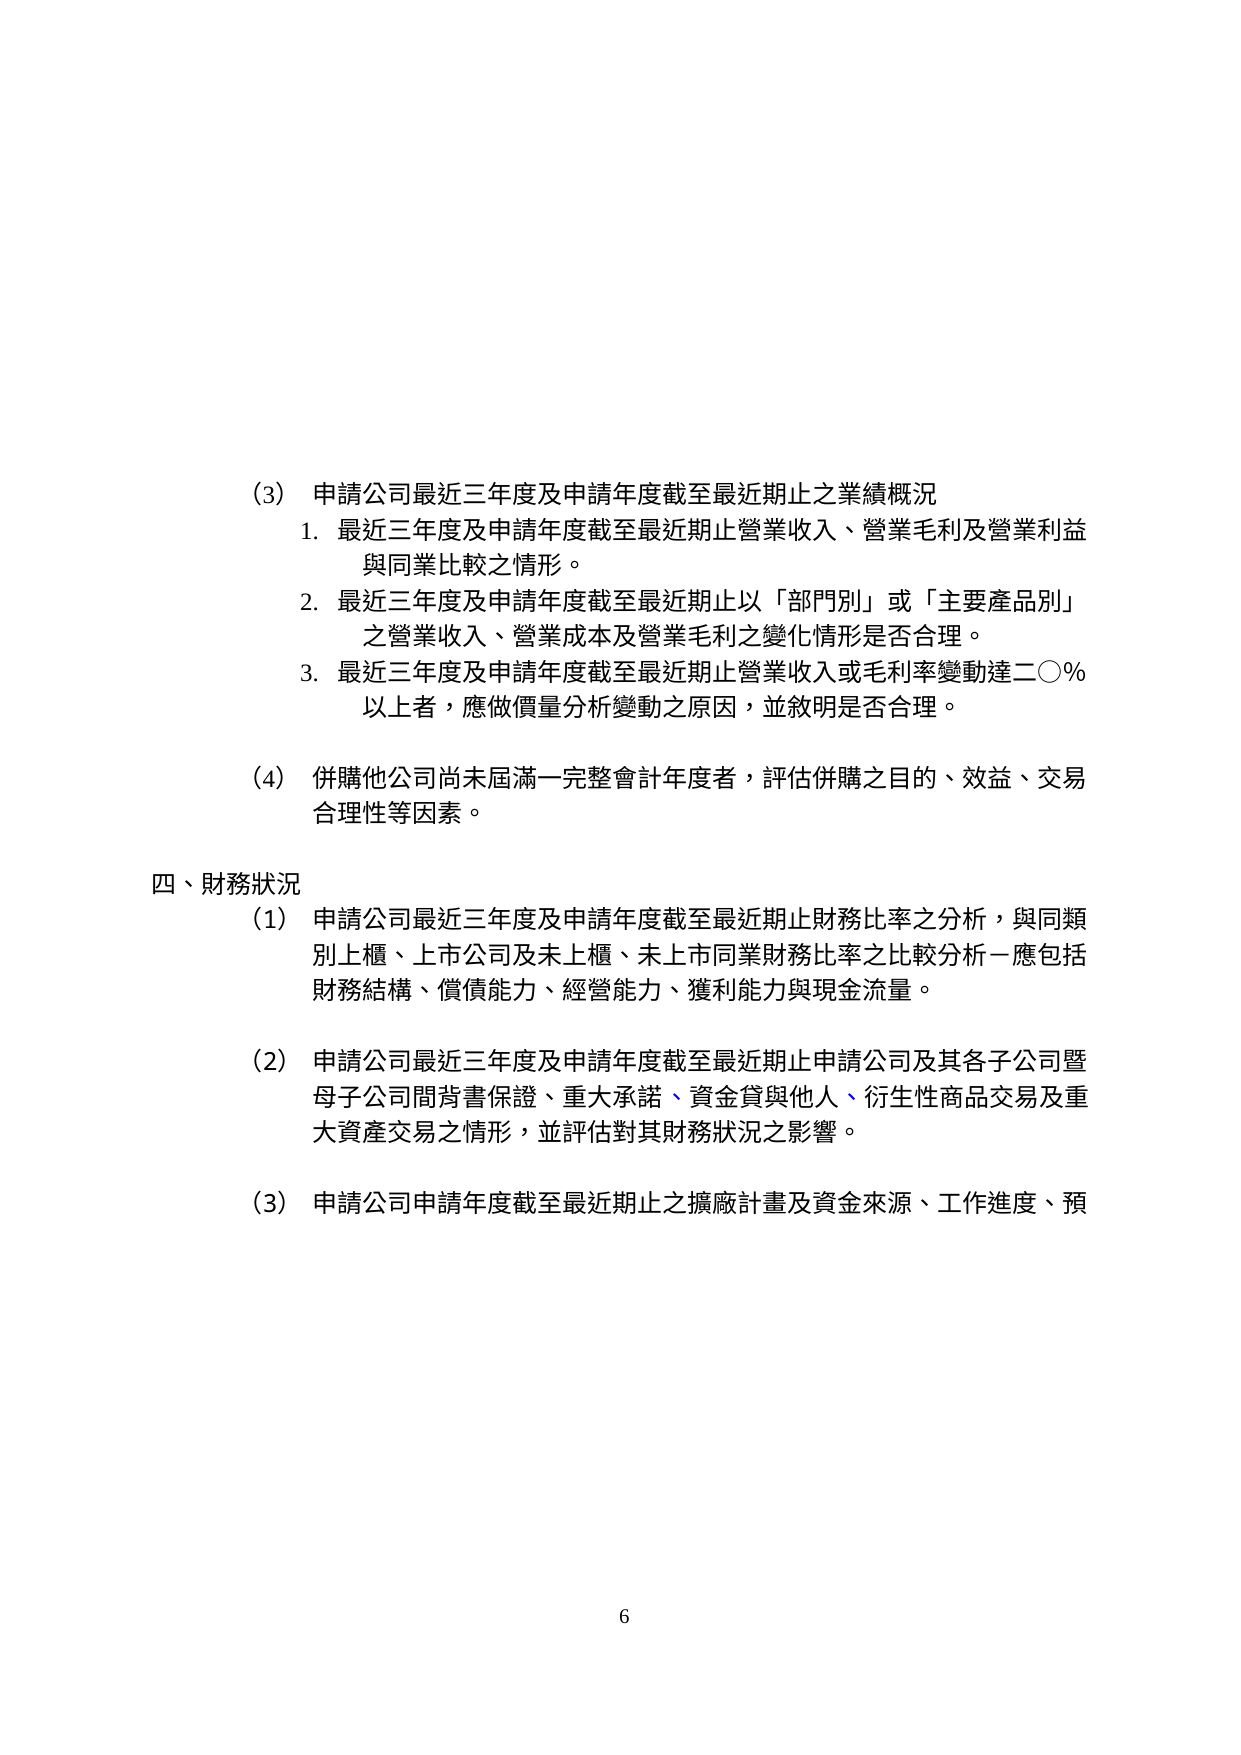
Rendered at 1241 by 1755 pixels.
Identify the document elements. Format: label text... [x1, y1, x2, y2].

list 申請公司最近三年度及申請年度截至最近期止申請公司及其各子公司暨母子公司間背書保證、重大承諾、資金貸與他人、衍生性商品交易及重大資產交易之情形，並評估對其財務狀況之影響。 [237, 1042, 1090, 1148]
list 申請公司最近三年度及申請年度截至最近期止財務比率之分析，與同類別上櫃、上市公司及未上櫃、未上市同業財務比率之比較分析－應包括財務結構、償債能力、經營能力、獲利能力與現金流量。 [237, 901, 1090, 1007]
list 申請公司申請年度截至最近期止之擴廠計畫及資金來源、工作進度、預 [237, 1184, 1090, 1219]
list 最近三年度及申請年度截至最近期止營業收入或毛利率變動達二○％以上者，應做價量分析變動之原因，並敘明是否合理。 [300, 653, 1090, 723]
list 最近三年度及申請年度截至最近期止以「部門別」或「主要產品別」之營業收入、營業成本及營業毛利之變化情形是否合理。 [300, 582, 1090, 653]
text 四、財務狀況 [150, 865, 1090, 901]
list 申請公司最近三年度及申請年度截至最近期止之業績概況 [237, 476, 1090, 511]
list 最近三年度及申請年度截至最近期止營業收入、營業毛利及營業利益與同業比較之情形。 [300, 511, 1090, 582]
list 併購他公司尚未屆滿一完整會計年度者，評估併購之目的、效益、交易合理性等因素。 [237, 759, 1090, 830]
